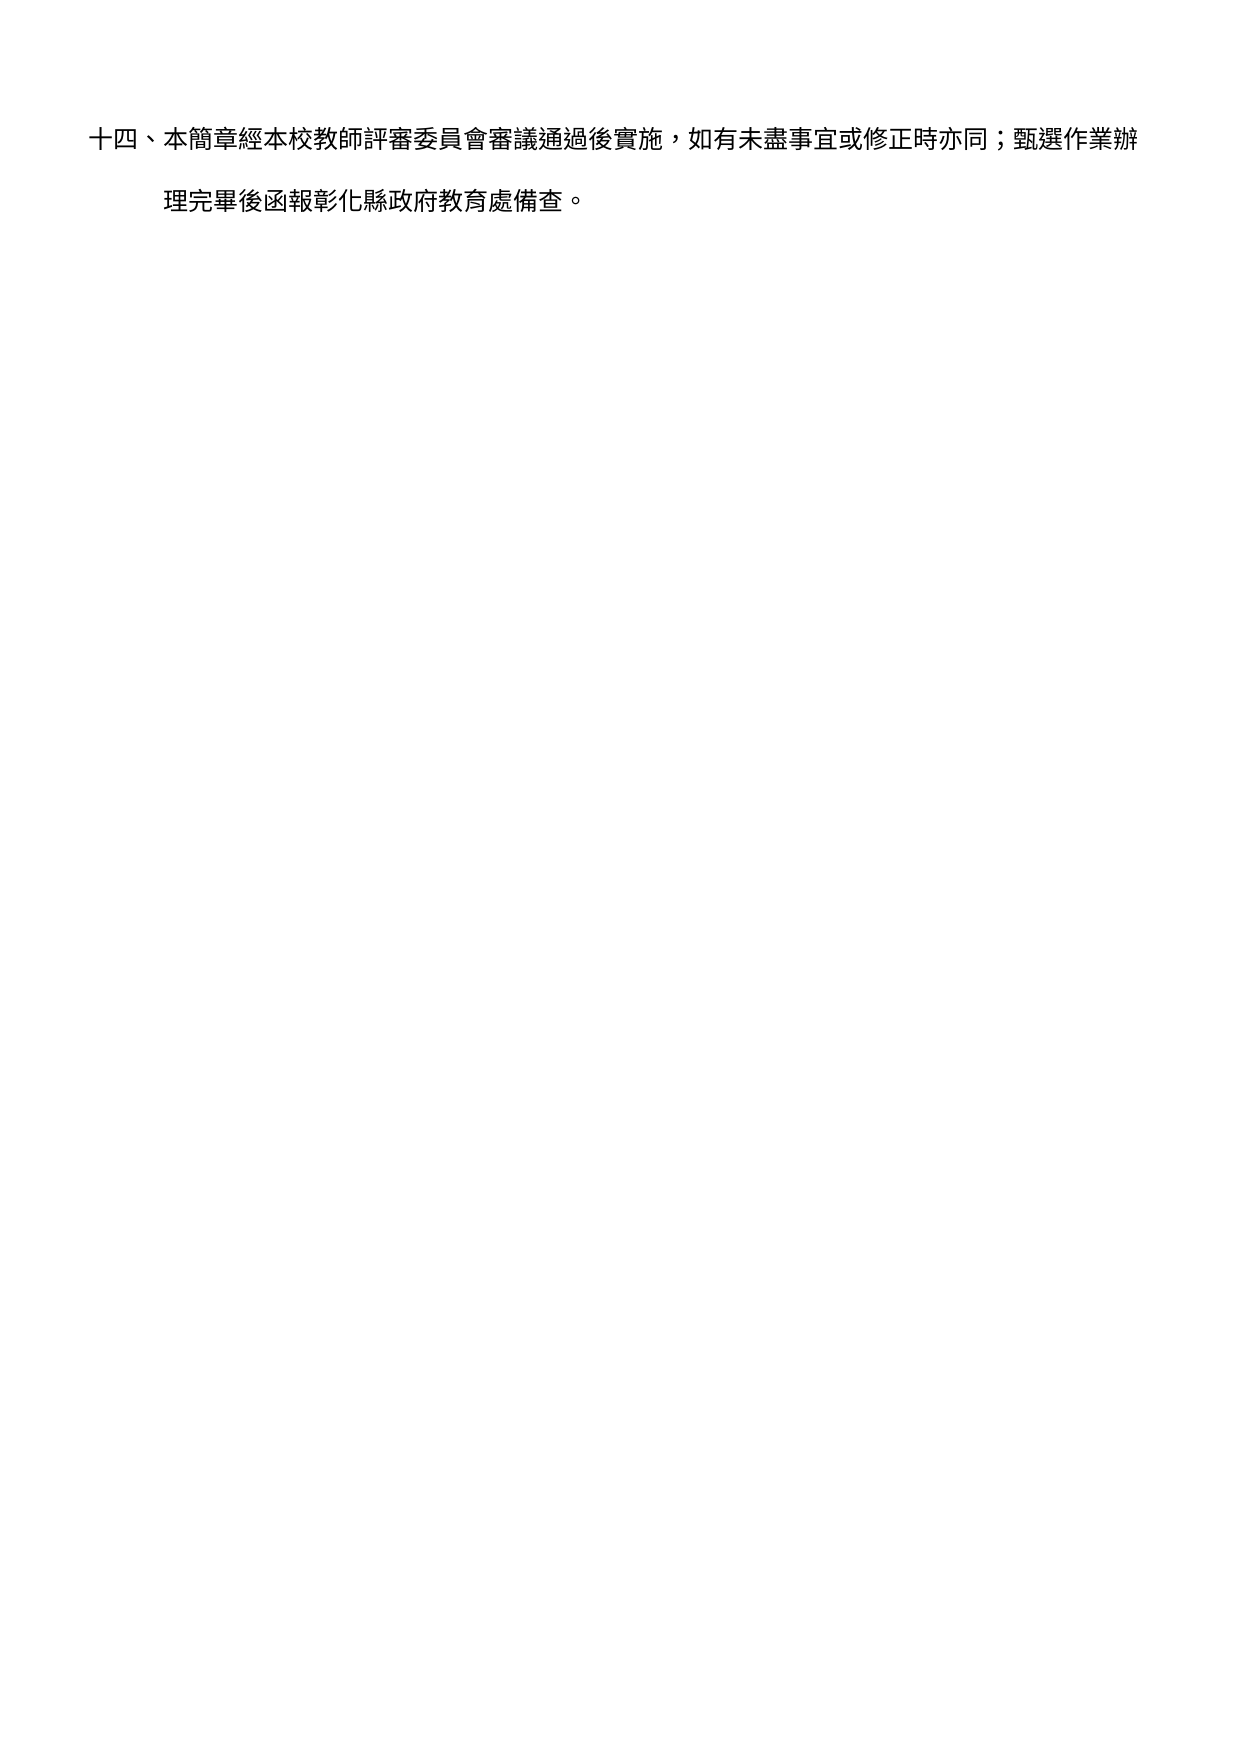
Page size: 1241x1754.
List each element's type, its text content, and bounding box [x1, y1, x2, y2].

text 十四、本簡章經本校教師評審委員會審議通過後實施，如有未盡事宜或修正時亦同；甄選作業辦理完畢後函報彰化縣政府教育處備查。 [89, 96, 1152, 221]
